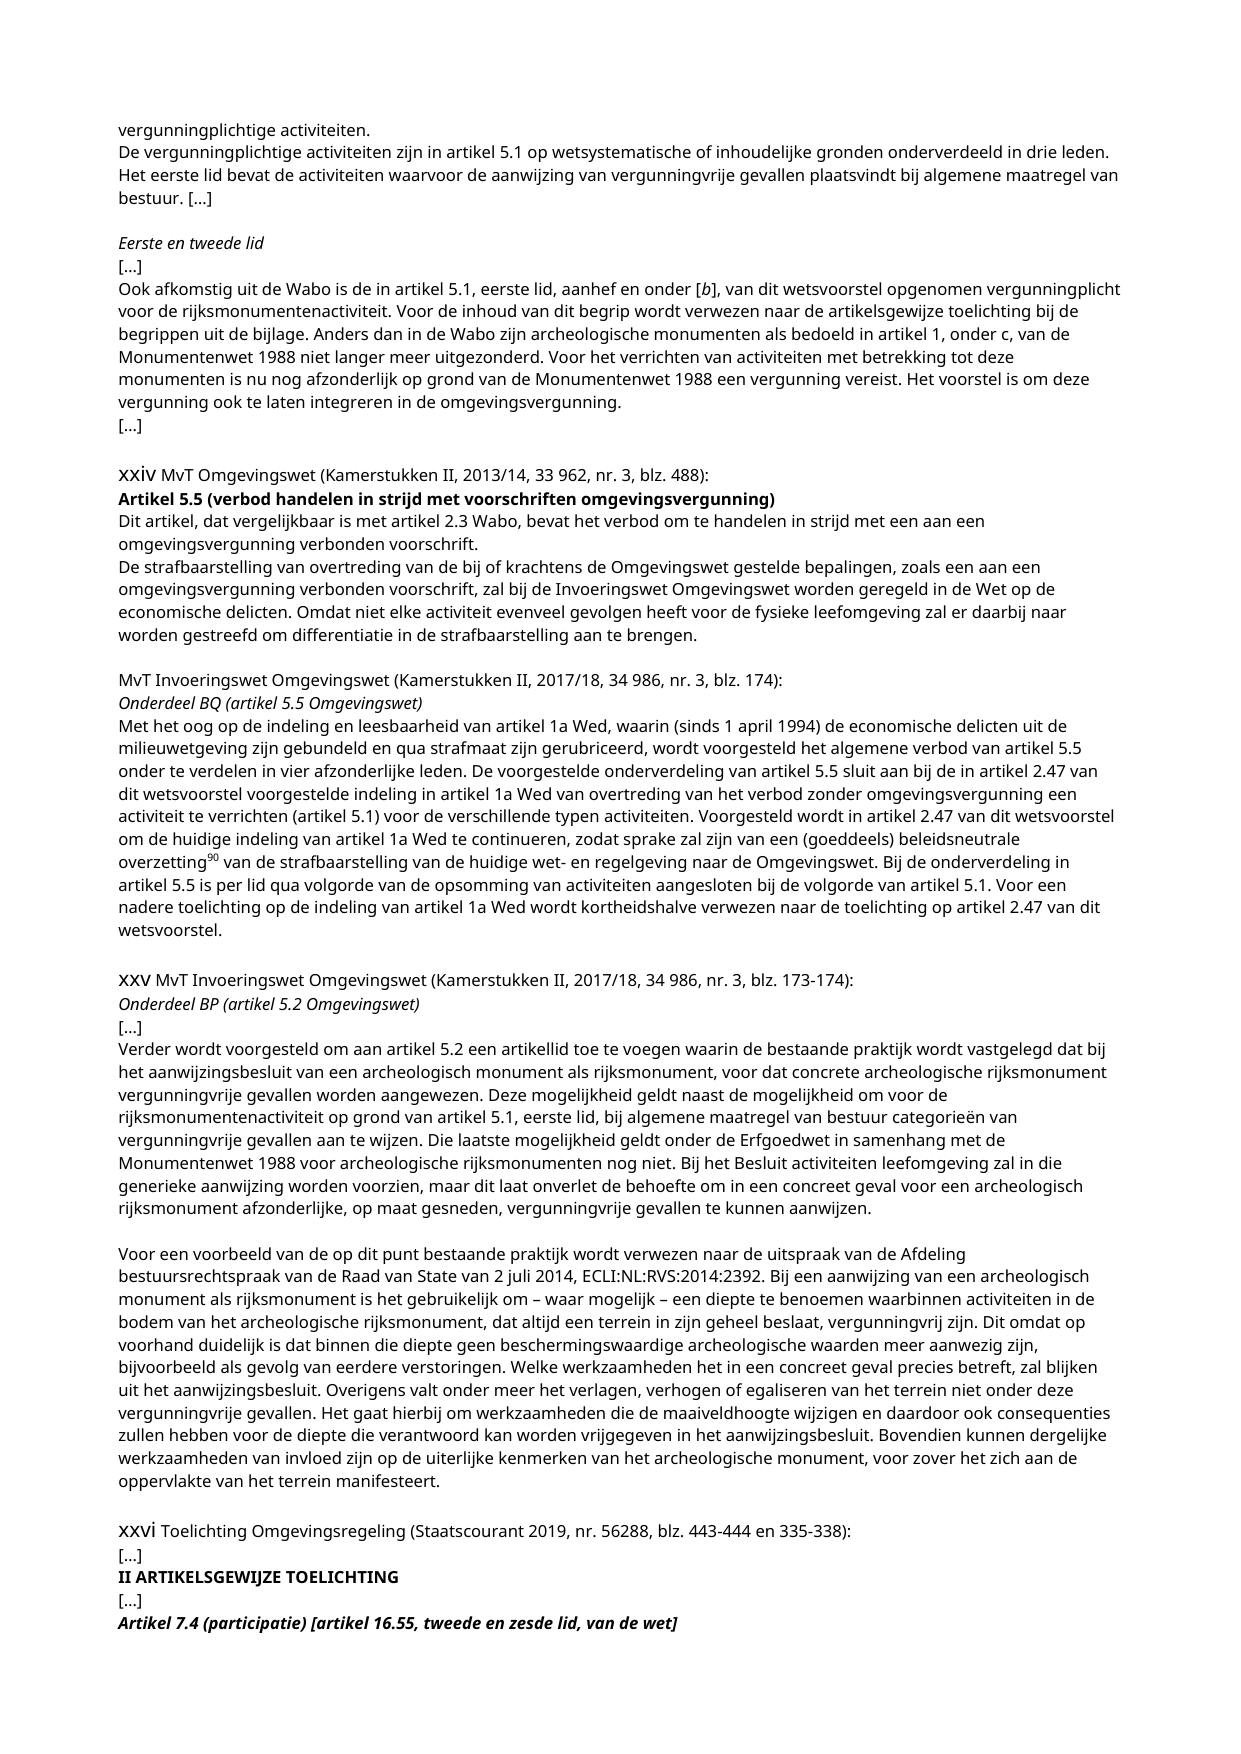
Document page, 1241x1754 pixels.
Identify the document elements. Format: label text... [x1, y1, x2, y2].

text Toelichting Omgevingsregeling (Staatscourant 2019, nr. 56288, blz. 443-444 en 335-338): [118, 1515, 1122, 1543]
text MvT Invoeringswet Omgevingswet (Kamerstukken II, 2017/18, 34 986, nr. 3, blz. 173-174): [118, 964, 1122, 992]
text Dit artikel, dat vergelijkbaar is met artikel 2.3 Wabo, bevat het verbod om te handelen in strijd met een aan een omgevingsvergunning verbonden voorschrift. [118, 510, 1122, 555]
text II ARTIKELSGEWIJZE TOELICHTING [118, 1566, 1122, 1589]
text De strafbaarstelling van overtreding van de bij of krachtens de Omgevingswet gestelde bepalingen, zoals een aan een omgevingsvergunning verbonden voorschrift, zal bij de Invoeringswet Omgevingswet worden geregeld in de Wet op de economische delicten. Omdat niet elke activiteit evenveel gevolgen heeft voor de fysieke leefomgeving zal er daarbij naar worden gestreefd om differentiatie in de strafbaarstelling aan te brengen. [118, 555, 1122, 646]
text […] [118, 413, 1122, 436]
text MvT Omgevingswet (Kamerstukken II, 2013/14, 33 962, nr. 3, blz. 488): [118, 459, 1122, 487]
text vergunningplichtige activiteiten. [118, 118, 1122, 141]
text […] [118, 254, 1122, 277]
text Met het oog op de indeling en leesbaarheid van artikel 1a Wed, waarin (sinds 1 april 1994) de economische delicten uit de milieuwetgeving zijn gebundeld en qua strafmaat zijn gerubriceerd, wordt voorgesteld het algemene verbod van artikel 5.5 onder te verdelen in vier afzonderlijke leden. De voorgestelde onderverdeling van artikel 5.5 sluit aan bij de in artikel 2.47 van dit wetsvoorstel voorgestelde indeling in artikel 1a Wed van overtreding van het verbod zonder omgevingsvergunning een activiteit te verrichten (artikel 5.1) voor de verschillende typen activiteiten. Voorgesteld wordt in artikel 2.47 van dit wetsvoorstel om de huidige indeling van artikel 1a Wed te continueren, zodat sprake zal zijn van een (goeddeels) beleidsneutrale overzetting90 van de strafbaarstelling van de huidige wet- en regelgeving naar de Omgevingswet. Bij de onderverdeling in artikel 5.5 is per lid qua volgorde van de opsomming van activiteiten aangesloten bij de volgorde van artikel 5.1. Voor een nadere toelichting op de indeling van artikel 1a Wed wordt kortheidshalve verwezen naar de toelichting op artikel 2.47 van dit wetsvoorstel. [118, 714, 1122, 941]
text Onderdeel BQ (artikel 5.5 Omgevingswet) [118, 692, 1122, 714]
text […] [118, 1015, 1122, 1038]
text Artikel 7.4 (participatie) [artikel 16.55, tweede en zesde lid, van de wet] [118, 1611, 1122, 1634]
text Verder wordt voorgesteld om aan artikel 5.2 een artikellid toe te voegen waarin de bestaande praktijk wordt vastgelegd dat bij het aanwijzingsbesluit van een archeologisch monument als rijksmonument, voor dat concrete archeologische rijksmonument vergunningvrije gevallen worden aangewezen. Deze mogelijkheid geldt naast de mogelijkheid om voor de rijksmonumentenactiviteit op grond van artikel 5.1, eerste lid, bij algemene maatregel van bestuur categorieën van vergunningvrije gevallen aan te wijzen. Die laatste mogelijkheid geldt onder de Erfgoedwet in samenhang met de Monumentenwet 1988 voor archeologische rijksmonumenten nog niet. Bij het Besluit activiteiten leefomgeving zal in die generieke aanwijzing worden voorzien, maar dit laat onverlet de behoefte om in een concreet geval voor een archeologisch rijksmonument afzonderlijke, op maat gesneden, vergunningvrije gevallen te kunnen aanwijzen. [118, 1038, 1122, 1219]
text […] [118, 1543, 1122, 1566]
text […] [118, 1589, 1122, 1611]
text Ook afkomstig uit de Wabo is de in artikel 5.1, eerste lid, aanhef en onder [b], van dit wetsvoorstel opgenomen vergunningplicht voor de rijksmonumentenactiviteit. Voor de inhoud van dit begrip wordt verwezen naar de artikelsgewijze toelichting bij de begrippen uit de bijlage. Anders dan in de Wabo zijn archeologische monumenten als bedoeld in artikel 1, onder c, van de Monumentenwet 1988 niet langer meer uitgezonderd. Voor het verrichten van activiteiten met betrekking tot deze monumenten is nu nog afzonderlijk op grond van de Monumentenwet 1988 een vergunning vereist. Het voorstel is om deze vergunning ook te laten integreren in de omgevingsvergunning. [118, 277, 1122, 413]
text Artikel 5.5 (verbod handelen in strijd met voorschriften omgevingsvergunning) [118, 487, 1122, 510]
text De vergunningplichtige activiteiten zijn in artikel 5.1 op wetsystematische of inhoudelijke gronden onderverdeeld in drie leden. Het eerste lid bevat de activiteiten waarvoor de aanwijzing van vergunningvrije gevallen plaatsvindt bij algemene maatregel van bestuur. […] [118, 141, 1122, 209]
text Voor een voorbeeld van de op dit punt bestaande praktijk wordt verwezen naar de uitspraak van de Afdeling bestuursrechtspraak van de Raad van State van 2 juli 2014, ECLI:NL:RVS:2014:2392. Bij een aanwijzing van een archeologisch monument als rijksmonument is het gebruikelijk om – waar mogelijk – een diepte te benoemen waarbinnen activiteiten in de bodem van het archeologische rijksmonument, dat altijd een terrein in zijn geheel beslaat, vergunningvrij zijn. Dit omdat op voorhand duidelijk is dat binnen die diepte geen beschermingswaardige archeologische waarden meer aanwezig zijn, bijvoorbeeld als gevolg van eerdere verstoringen. Welke werkzaamheden het in een concreet geval precies betreft, zal blijken uit het aanwijzingsbesluit. Overigens valt onder meer het verlagen, verhogen of egaliseren van het terrein niet onder deze vergunningvrije gevallen. Het gaat hierbij om werkzaamheden die de maaiveldhoogte wijzigen en daardoor ook consequenties zullen hebben voor de diepte die verantwoord kan worden vrijgegeven in het aanwijzingsbesluit. Bovendien kunnen dergelijke werkzaamheden van invloed zijn op de uiterlijke kenmerken van het archeologische monument, voor zover het zich aan de oppervlakte van het terrein manifesteert. [118, 1242, 1122, 1492]
text Eerste en tweede lid [118, 232, 1122, 254]
text Onderdeel BP (artikel 5.2 Omgevingswet) [118, 992, 1122, 1015]
text MvT Invoeringswet Omgevingswet (Kamerstukken II, 2017/18, 34 986, nr. 3, blz. 174): [118, 669, 1122, 692]
